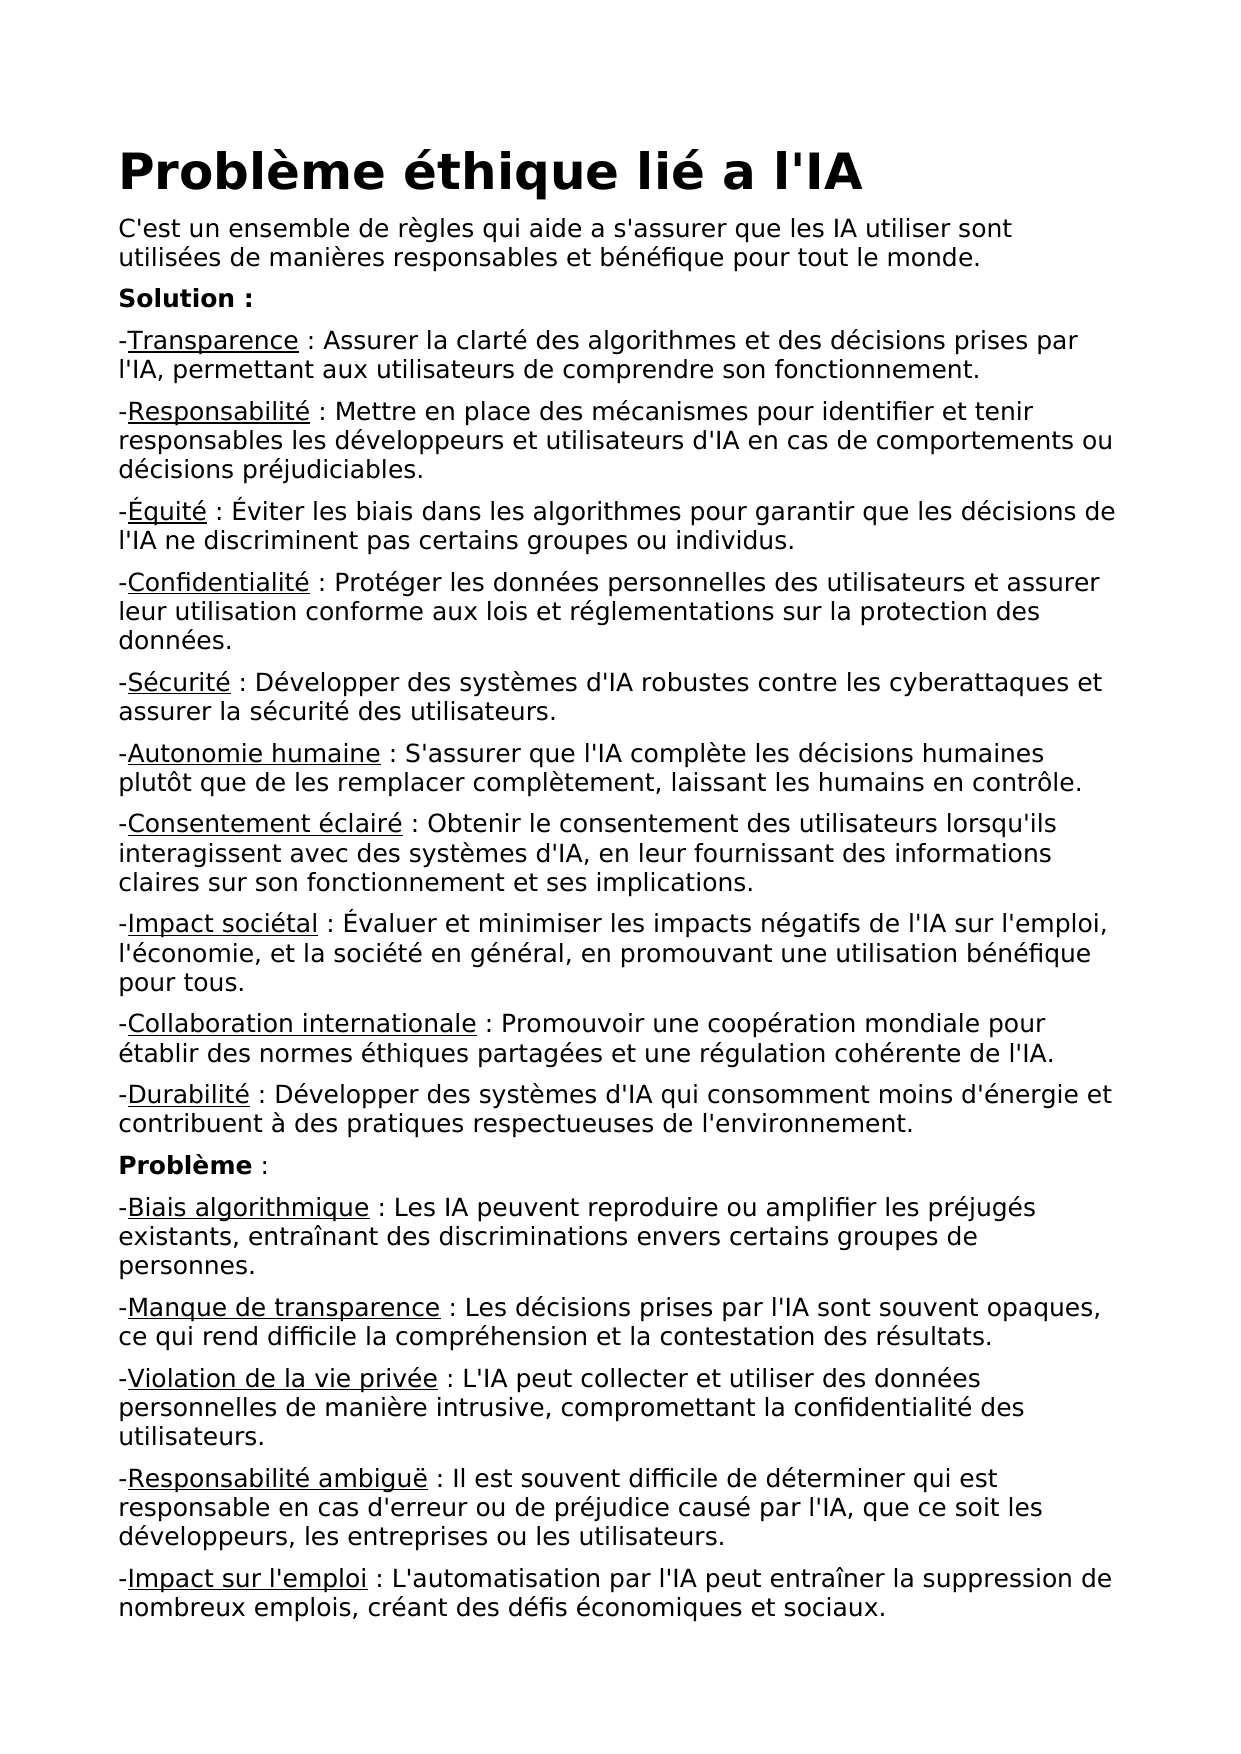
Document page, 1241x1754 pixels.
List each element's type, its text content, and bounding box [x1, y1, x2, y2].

text -Impact sociétal : Évaluer et minimiser les impacts négatifs de l'IA sur l'emploi, l'économie, et la société en général, en promouvant une utilisation bénéfique pour tous. [118, 910, 1122, 997]
subtitle Problème éthique lié a l'IA [118, 143, 1122, 201]
text -Sécurité : Développer des systèmes d'IA robustes contre les cyberattaques et assurer la sécurité des utilisateurs. [118, 668, 1122, 726]
text -Manque de transparence : Les décisions prises par l'IA sont souvent opaques, ce qui rend difficile la compréhension et la contestation des résultats. [118, 1293, 1122, 1351]
text -Consentement éclairé : Obtenir le consentement des utilisateurs lorsqu'ils interagissent avec des systèmes d'IA, en leur fournissant des informations claires sur son fonctionnement et ses implications. [118, 810, 1122, 897]
text -Autonomie humaine : S'assurer que l'IA complète les décisions humaines plutôt que de les remplacer complètement, laissant les humains en contrôle. [118, 739, 1122, 797]
text -Responsabilité ambiguë : Il est souvent difficile de déterminer qui est responsable en cas d'erreur ou de préjudice causé par l'IA, que ce soit les développeurs, les entreprises ou les utilisateurs. [118, 1464, 1122, 1551]
text -Impact sur l'emploi : L'automatisation par l'IA peut entraîner la suppression de nombreux emplois, créant des défis économiques et sociaux. [118, 1564, 1122, 1622]
text -Biais algorithmique : Les IA peuvent reproduire ou amplifier les préjugés existants, entraînant des discriminations envers certains groupes de personnes. [118, 1193, 1122, 1281]
text C'est un ensemble de règles qui aide a s'assurer que les IA utiliser sont utilisées de manières responsables et bénéfique pour tout le monde. [118, 214, 1122, 272]
text -Collaboration internationale : Promouvoir une coopération mondiale pour établir des normes éthiques partagées et une régulation cohérente de l'IA. [118, 1010, 1122, 1068]
text -Transparence : Assurer la clarté des algorithmes et des décisions prises par l'IA, permettant aux utilisateurs de comprendre son fonctionnement. [118, 326, 1122, 385]
text -Durabilité : Développer des systèmes d'IA qui consomment moins d'énergie et contribuent à des pratiques respectueuses de l'environnement. [118, 1081, 1122, 1139]
text -Violation de la vie privée : L'IA peut collecter et utiliser des données personnelles de manière intrusive, compromettant la confidentialité des utilisateurs. [118, 1364, 1122, 1451]
text -Équité : Éviter les biais dans les algorithmes pour garantir que les décisions de l'IA ne discriminent pas certains groupes ou individus. [118, 497, 1122, 556]
text -Responsabilité : Mettre en place des mécanismes pour identifier et tenir responsables les développeurs et utilisateurs d'IA en cas de comportements ou décisions préjudiciables. [118, 397, 1122, 485]
text Problème : [118, 1151, 1122, 1181]
text -Confidentialité : Protéger les données personnelles des utilisateurs et assurer leur utilisation conforme aux lois et réglementations sur la protection des données. [118, 568, 1122, 656]
text Solution : [118, 285, 1122, 314]
